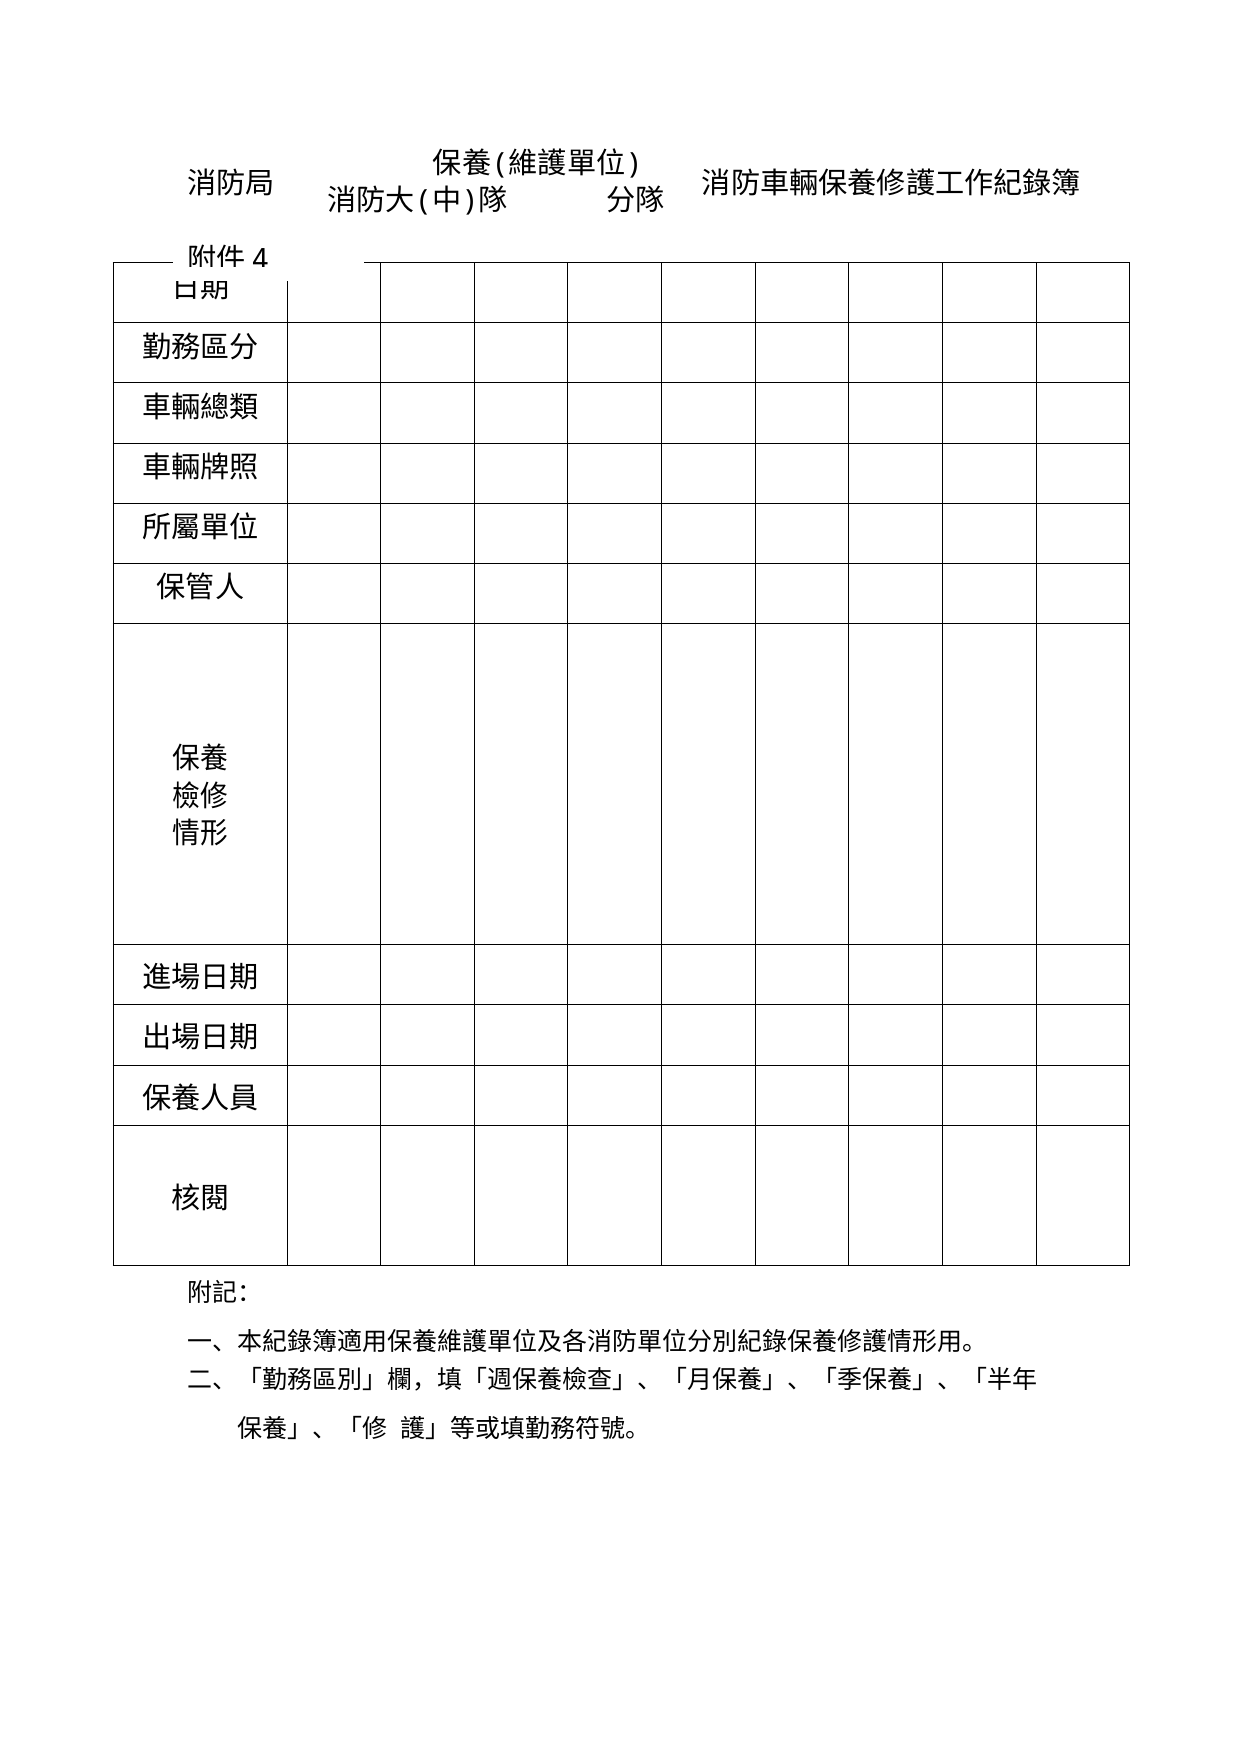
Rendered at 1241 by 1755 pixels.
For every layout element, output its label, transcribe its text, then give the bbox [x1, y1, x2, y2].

table_cell [662, 1126, 755, 1265]
table_cell [475, 1066, 567, 1125]
table_cell [381, 383, 474, 443]
table_cell [288, 504, 380, 563]
table_cell [943, 1005, 1036, 1065]
table_cell [756, 945, 848, 1004]
table_cell [943, 624, 1036, 944]
table_cell [943, 383, 1036, 443]
table_cell [288, 1005, 380, 1065]
table_cell [756, 564, 848, 623]
table_cell [1037, 504, 1129, 563]
table_cell [849, 1005, 942, 1065]
table_cell [756, 504, 848, 563]
table_cell [381, 1066, 474, 1125]
table_cell [662, 383, 755, 443]
table_cell [756, 323, 848, 382]
table_cell 車輛牌照 [114, 444, 287, 503]
table_cell [943, 945, 1036, 1004]
table_cell [568, 323, 661, 382]
table_cell [849, 564, 942, 623]
table_cell [475, 383, 567, 443]
table_cell 勤務區分 [114, 323, 287, 382]
table_cell [475, 624, 567, 944]
table_header [568, 263, 661, 322]
table_cell [662, 1005, 755, 1065]
table_cell [288, 383, 380, 443]
table_cell [381, 1005, 474, 1065]
table_cell [381, 444, 474, 503]
table_cell [662, 564, 755, 623]
table_cell [943, 564, 1036, 623]
table_cell [475, 444, 567, 503]
table_header [1037, 263, 1129, 322]
table_cell [288, 945, 380, 1004]
table_cell [756, 1066, 848, 1125]
table_cell [849, 624, 942, 944]
table_header [756, 263, 848, 322]
table_cell [1037, 1066, 1129, 1125]
table_cell [568, 504, 661, 563]
text 二、「勤務區別」欄，填「週保養檢查」、「月保養」、「季保養」、「半年保養」、「修 護」等或填勤務符號。 [187, 1360, 1053, 1445]
table_cell [475, 323, 567, 382]
table_header [475, 263, 567, 322]
table_cell [288, 564, 380, 623]
table_cell [288, 323, 380, 382]
table_cell 所屬單位 [114, 504, 287, 563]
table_cell [381, 323, 474, 382]
table_cell [475, 945, 567, 1004]
table_cell [943, 323, 1036, 382]
table_header 保養(維護單位) [327, 150, 676, 183]
table_cell 出場日期 [114, 1005, 287, 1065]
table_cell [849, 504, 942, 563]
text 一、本紀錄簿適用保養維護單位及各消防單位分別紀錄保養修護情形用。 [187, 1321, 1053, 1358]
table_cell [288, 444, 380, 503]
text 附記： [187, 1273, 837, 1309]
table_cell [568, 444, 661, 503]
table_header [849, 263, 942, 322]
table_cell [1037, 945, 1129, 1004]
table_cell [943, 444, 1036, 503]
table_cell [943, 504, 1036, 563]
table_cell [568, 564, 661, 623]
table_cell 車輛總類 [114, 383, 287, 443]
table_cell 保養檢修 情形 [114, 624, 287, 944]
table_cell [288, 1126, 380, 1265]
table_cell [756, 1126, 848, 1265]
table_cell [475, 1126, 567, 1265]
table_cell [381, 504, 474, 563]
table_cell 消防大(中)隊 分隊 [327, 184, 676, 217]
table_cell [475, 1005, 567, 1065]
table_cell [849, 945, 942, 1004]
table_cell [568, 1126, 661, 1265]
table_cell [568, 1066, 661, 1125]
table_cell [1037, 444, 1129, 503]
table_cell [662, 504, 755, 563]
table_cell [943, 1066, 1036, 1125]
table_cell [849, 323, 942, 382]
table_cell [662, 945, 755, 1004]
table_cell [381, 624, 474, 944]
table_cell [849, 383, 942, 443]
table_header [662, 263, 755, 322]
table_cell 核閱 [114, 1126, 287, 1265]
table_cell [662, 624, 755, 944]
table_cell [849, 1126, 942, 1265]
table_header [381, 263, 474, 322]
table_cell 保管人 [114, 564, 287, 623]
table_cell [1037, 323, 1129, 382]
table_cell [662, 1066, 755, 1125]
table_cell [568, 945, 661, 1004]
table_cell [849, 444, 942, 503]
table_cell [756, 624, 848, 944]
table_cell [381, 945, 474, 1004]
table_cell [1037, 383, 1129, 443]
table_cell [381, 1126, 474, 1265]
table_header 消防局 [187, 150, 327, 217]
table_cell [1037, 1005, 1129, 1065]
table_cell [1037, 564, 1129, 623]
table_cell [662, 444, 755, 503]
table_header 消防車輛保養修護工作紀錄簿 [676, 150, 1086, 217]
table_cell [568, 383, 661, 443]
table_cell [288, 1066, 380, 1125]
table_cell [943, 1126, 1036, 1265]
table_cell [756, 1005, 848, 1065]
table_cell [475, 504, 567, 563]
text 附件4 [187, 236, 350, 267]
table_cell [1037, 1126, 1129, 1265]
table_cell [288, 624, 380, 944]
table_cell [381, 564, 474, 623]
table_cell 保養人員 [114, 1066, 287, 1125]
table_cell [475, 564, 567, 623]
table_cell 進場日期 [114, 945, 287, 1004]
table_cell [756, 444, 848, 503]
table_cell [662, 323, 755, 382]
table_header [943, 263, 1036, 322]
table_cell [1037, 624, 1129, 944]
table_cell [568, 1005, 661, 1065]
table_cell [849, 1066, 942, 1125]
table_cell [568, 624, 661, 944]
table_header 日期 [114, 263, 287, 322]
table_cell [756, 383, 848, 443]
table_header [288, 263, 380, 322]
